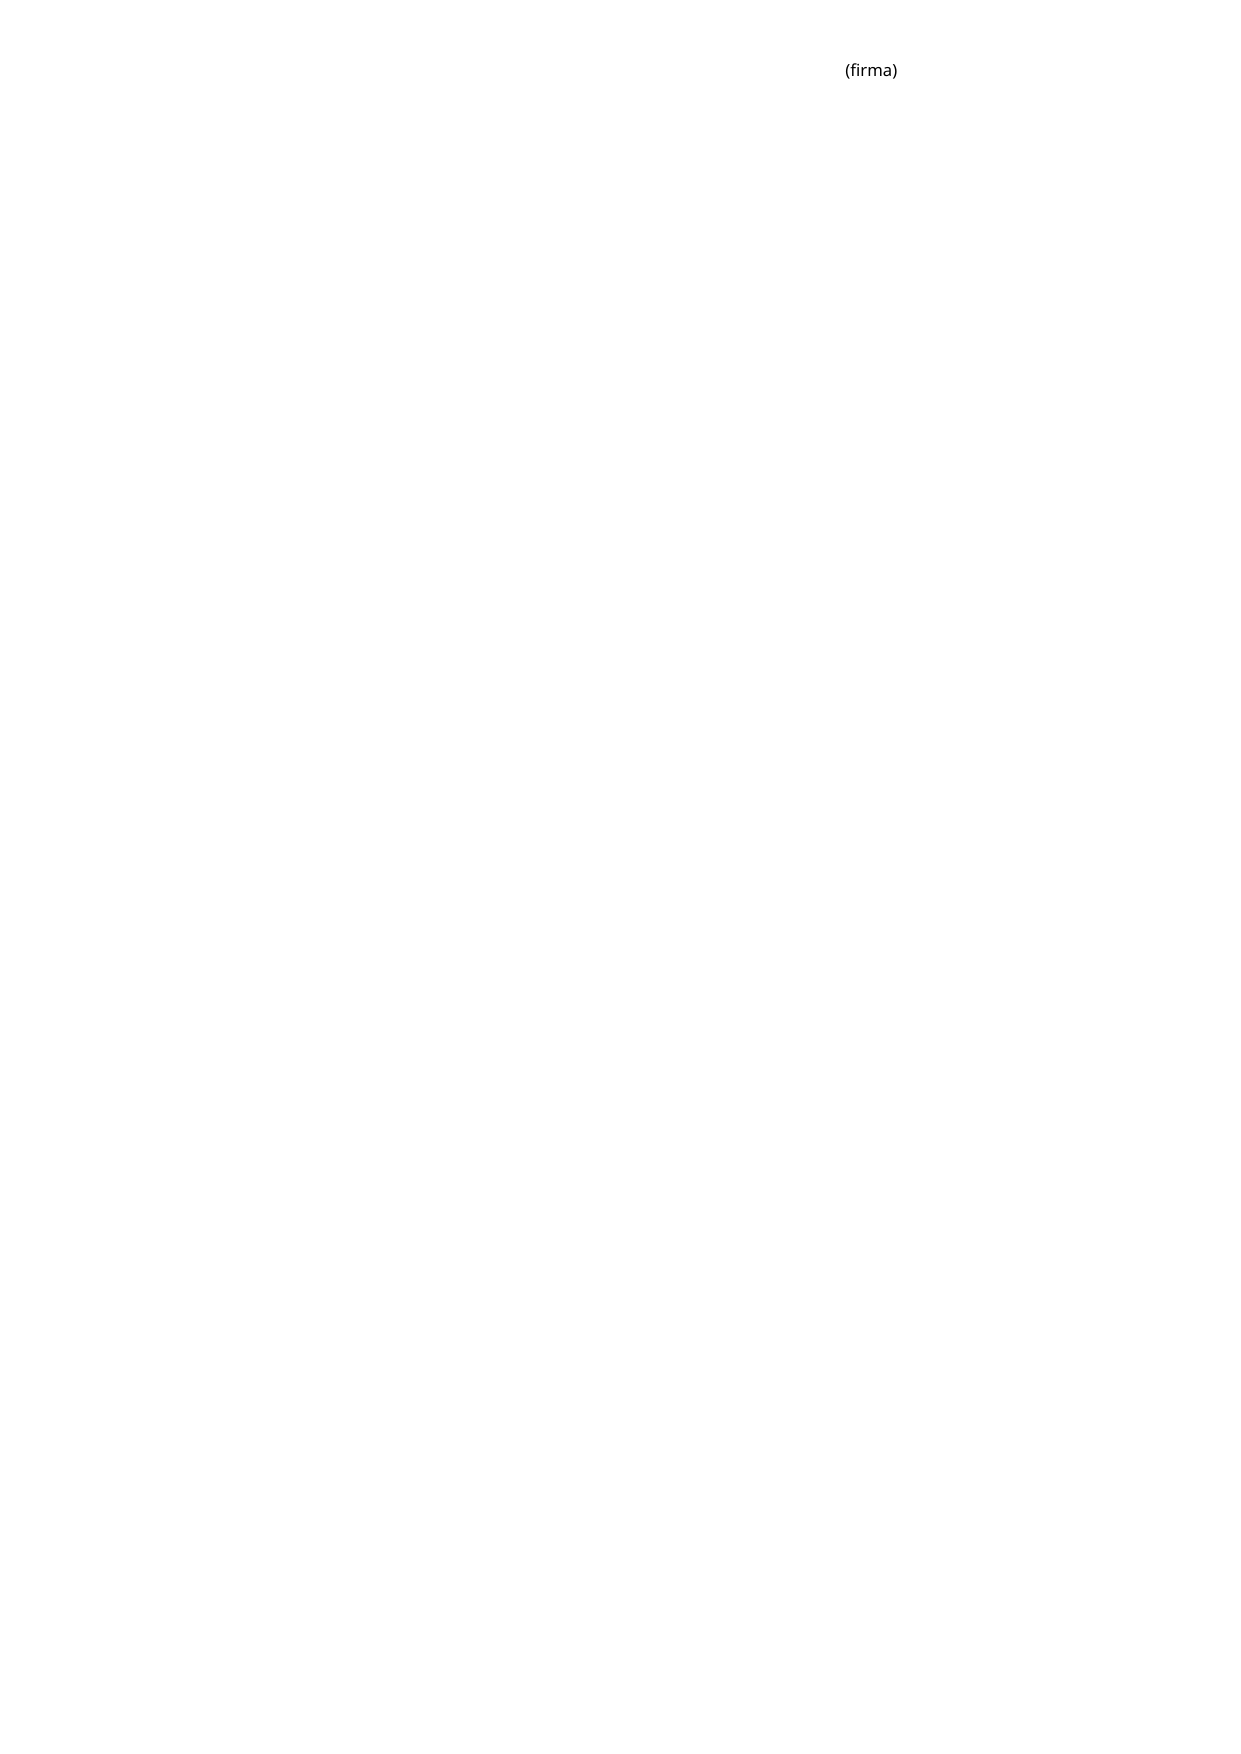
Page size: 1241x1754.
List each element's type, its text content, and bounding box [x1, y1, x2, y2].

text (firma) [620, 59, 1122, 82]
